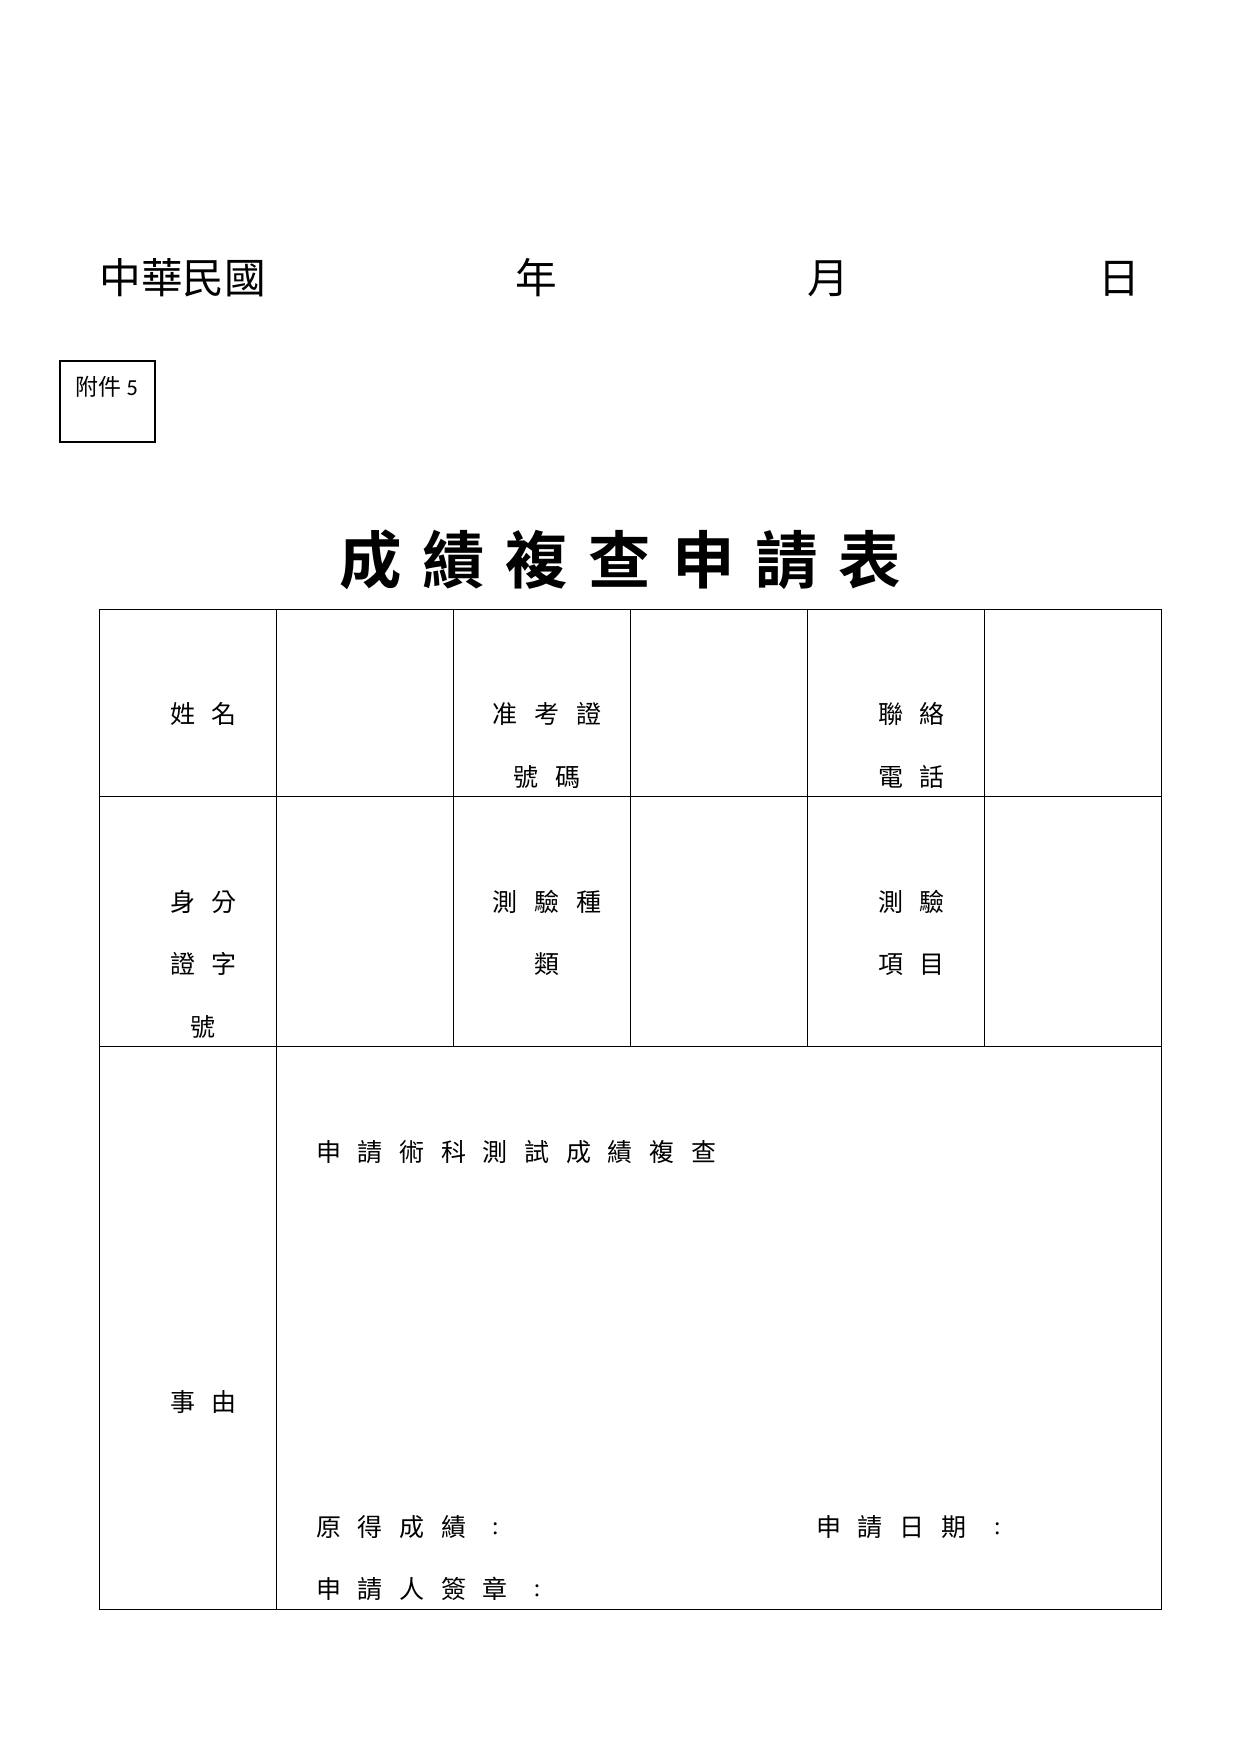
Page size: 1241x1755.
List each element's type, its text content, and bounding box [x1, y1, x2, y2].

table_cell 事由 [100, 1047, 276, 1608]
table_cell [985, 797, 1161, 1046]
table_cell 測驗項目 [808, 797, 984, 1046]
table_cell 身分證字號 [100, 797, 276, 1046]
table_cell [277, 797, 453, 1046]
table_header [631, 610, 807, 796]
text 成績複查申請表 [99, 483, 1141, 608]
table_cell 申請術科測試成績複查 原得成績: 申請日期: 申請人簽章: [277, 1047, 1161, 1608]
table_header [277, 610, 453, 796]
table_header [985, 610, 1161, 796]
table_cell 測驗種類 [454, 797, 630, 1046]
table_header 姓名 [100, 610, 276, 796]
table_cell [631, 797, 807, 1046]
table_header 准考證號碼 [454, 610, 630, 796]
text 中華民國 年 月 日 [99, 233, 1141, 296]
text 附件5 [76, 369, 139, 402]
table_header 聯絡電話 [808, 610, 984, 796]
